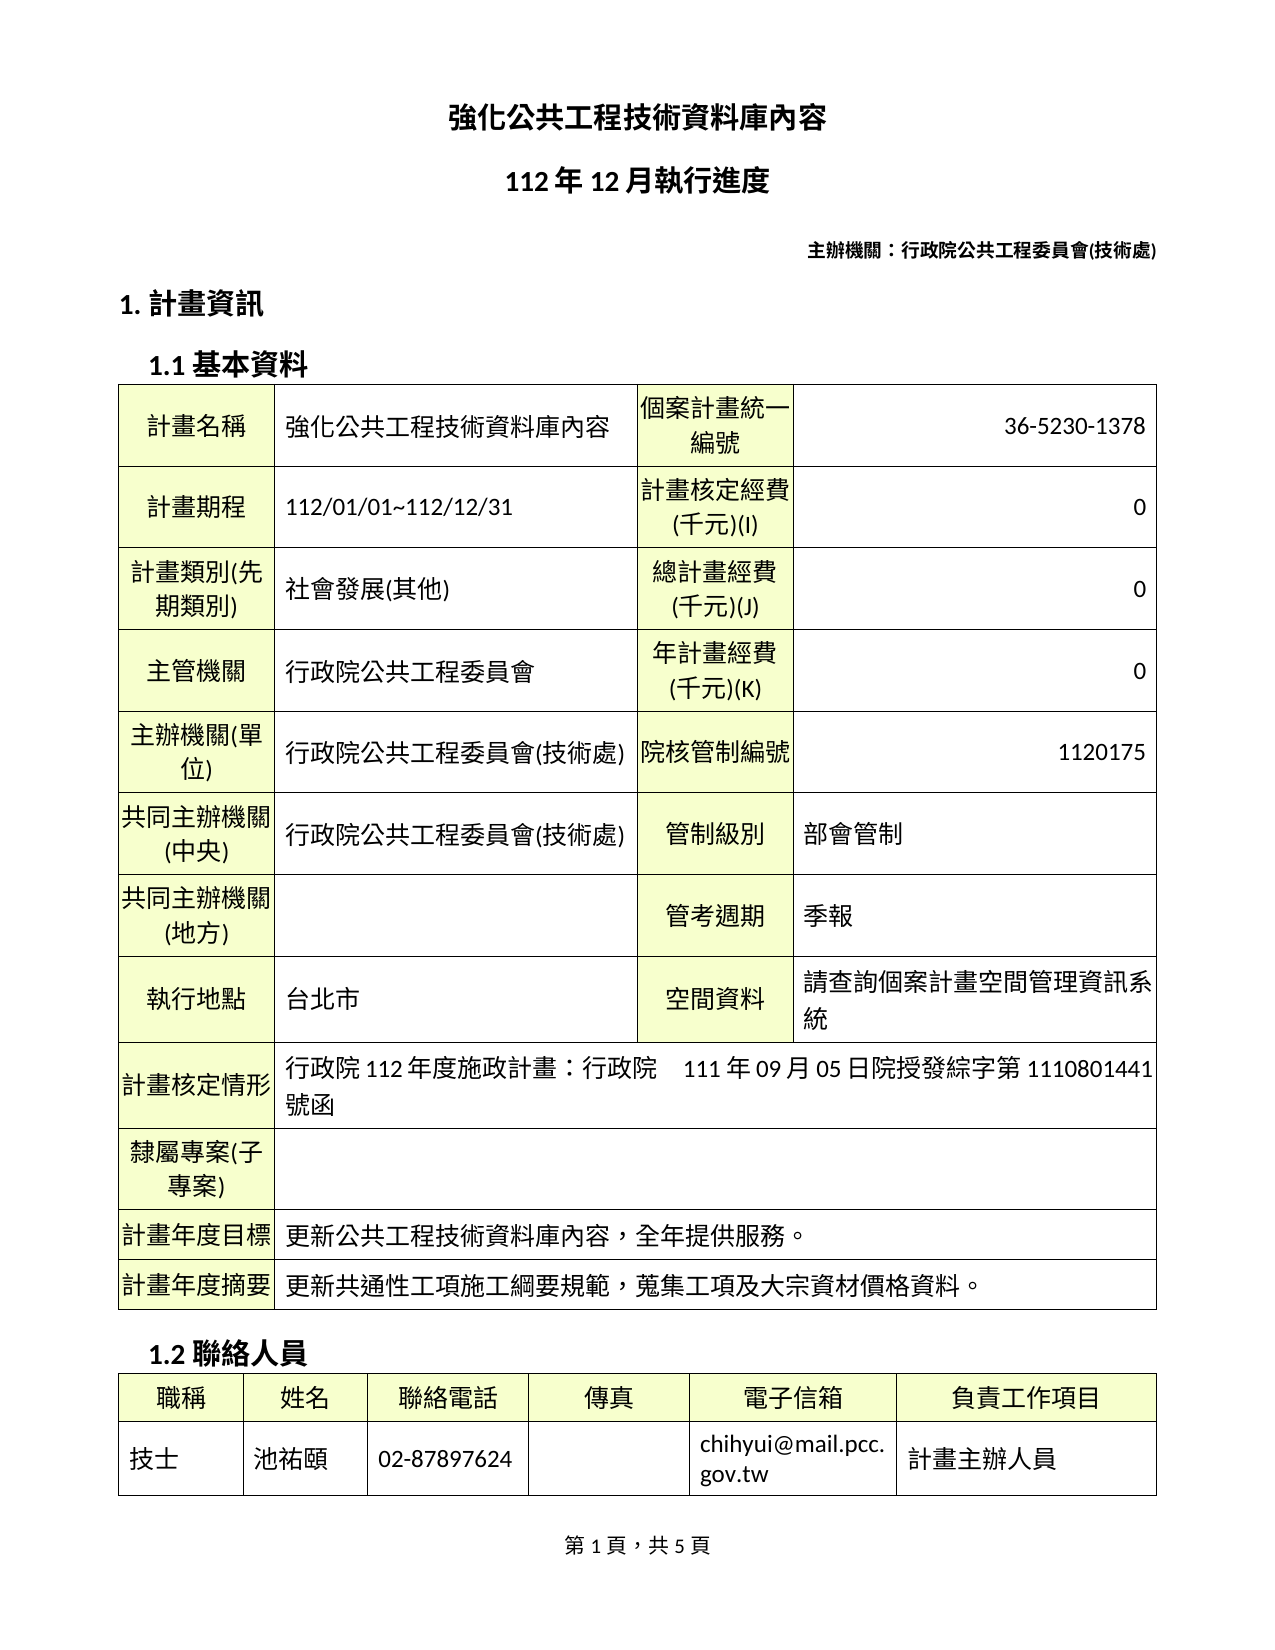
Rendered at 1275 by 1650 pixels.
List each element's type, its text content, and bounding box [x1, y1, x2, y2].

table_cell [275, 1129, 1156, 1209]
table_cell 計畫類別(先期類別) [119, 548, 274, 629]
table_cell 主管機關 [119, 630, 274, 711]
table_header 電子信箱 [690, 1374, 896, 1421]
table_cell 共同主辦機關(中央) [119, 793, 274, 874]
text 1.2 聯絡人員 [119, 1331, 1156, 1373]
table_header 個案計畫統一編號 [638, 385, 793, 466]
table_cell 計畫期程 [119, 467, 274, 547]
text 1.1 基本資料 [119, 344, 1156, 384]
table_cell 112/01/01~112/12/31 [275, 467, 637, 547]
table_cell 隸屬專案(子專案) [119, 1129, 274, 1209]
table_cell 計畫主辦人員 [897, 1422, 1156, 1495]
table_cell 技士 [119, 1422, 243, 1495]
text 1. 計畫資訊 [119, 284, 1156, 323]
table_cell 院核管制編號 [638, 712, 793, 792]
table_cell 1120175 [794, 712, 1156, 792]
table_header 強化公共工程技術資料庫內容 [275, 385, 637, 466]
table_cell 0 [794, 630, 1156, 711]
table_header 36-5230-1378 [794, 385, 1156, 466]
text 強化公共工程技術資料庫內容 [119, 94, 1156, 137]
table_header 傳真 [529, 1374, 689, 1421]
table_cell 02-87897624 [368, 1422, 528, 1495]
text 主辦機關：行政院公共工程委員會(技術處) [119, 236, 1156, 263]
table_cell 計畫年度摘要 [119, 1260, 274, 1309]
table_cell 共同主辦機關(地方) [119, 875, 274, 956]
table_cell 計畫年度目標 [119, 1210, 274, 1259]
table_cell 總計畫經費(千元)(J) [638, 548, 793, 629]
table_cell 計畫核定情形 [119, 1043, 274, 1128]
table_cell chihyui@mail.pcc.gov.tw [690, 1422, 896, 1495]
table_cell 計畫核定經費(千元)(I) [638, 467, 793, 547]
table_cell 行政院公共工程委員會 [275, 630, 637, 711]
table_cell 0 [794, 467, 1156, 547]
table_header 計畫名稱 [119, 385, 274, 466]
table_cell 管考週期 [638, 875, 793, 956]
table_cell 行政院公共工程委員會(技術處) [275, 712, 637, 792]
table_cell 行政院112年度施政計畫：行政院 111年09月05日院授發綜字第1110801441號函 [275, 1043, 1156, 1128]
table_cell 更新公共工程技術資料庫內容，全年提供服務。 [275, 1210, 1156, 1259]
table_header 聯絡電話 [368, 1374, 528, 1421]
table_cell 0 [794, 548, 1156, 629]
table_cell [529, 1422, 689, 1495]
table_header 職稱 [119, 1374, 243, 1421]
table_cell 主辦機關(單位) [119, 712, 274, 792]
table_header 負責工作項目 [897, 1374, 1156, 1421]
table_cell 社會發展(其他) [275, 548, 637, 629]
table_cell 管制級別 [638, 793, 793, 874]
table_cell 請查詢個案計畫空間管理資訊系統 [794, 957, 1156, 1042]
table_cell 空間資料 [638, 957, 793, 1042]
table_cell 行政院公共工程委員會(技術處) [275, 793, 637, 874]
table_cell 池祐頤 [244, 1422, 367, 1495]
text 112年12月執行進度 [119, 158, 1156, 200]
table_cell 執行地點 [119, 957, 274, 1042]
table_cell 部會管制 [794, 793, 1156, 874]
table_cell 季報 [794, 875, 1156, 956]
table_cell 年計畫經費(千元)(K) [638, 630, 793, 711]
table_cell 更新共通性工項施工綱要規範，蒐集工項及大宗資材價格資料。 [275, 1260, 1156, 1309]
table_cell [275, 875, 637, 956]
table_cell 台北市 [275, 957, 637, 1042]
table_header 姓名 [244, 1374, 367, 1421]
